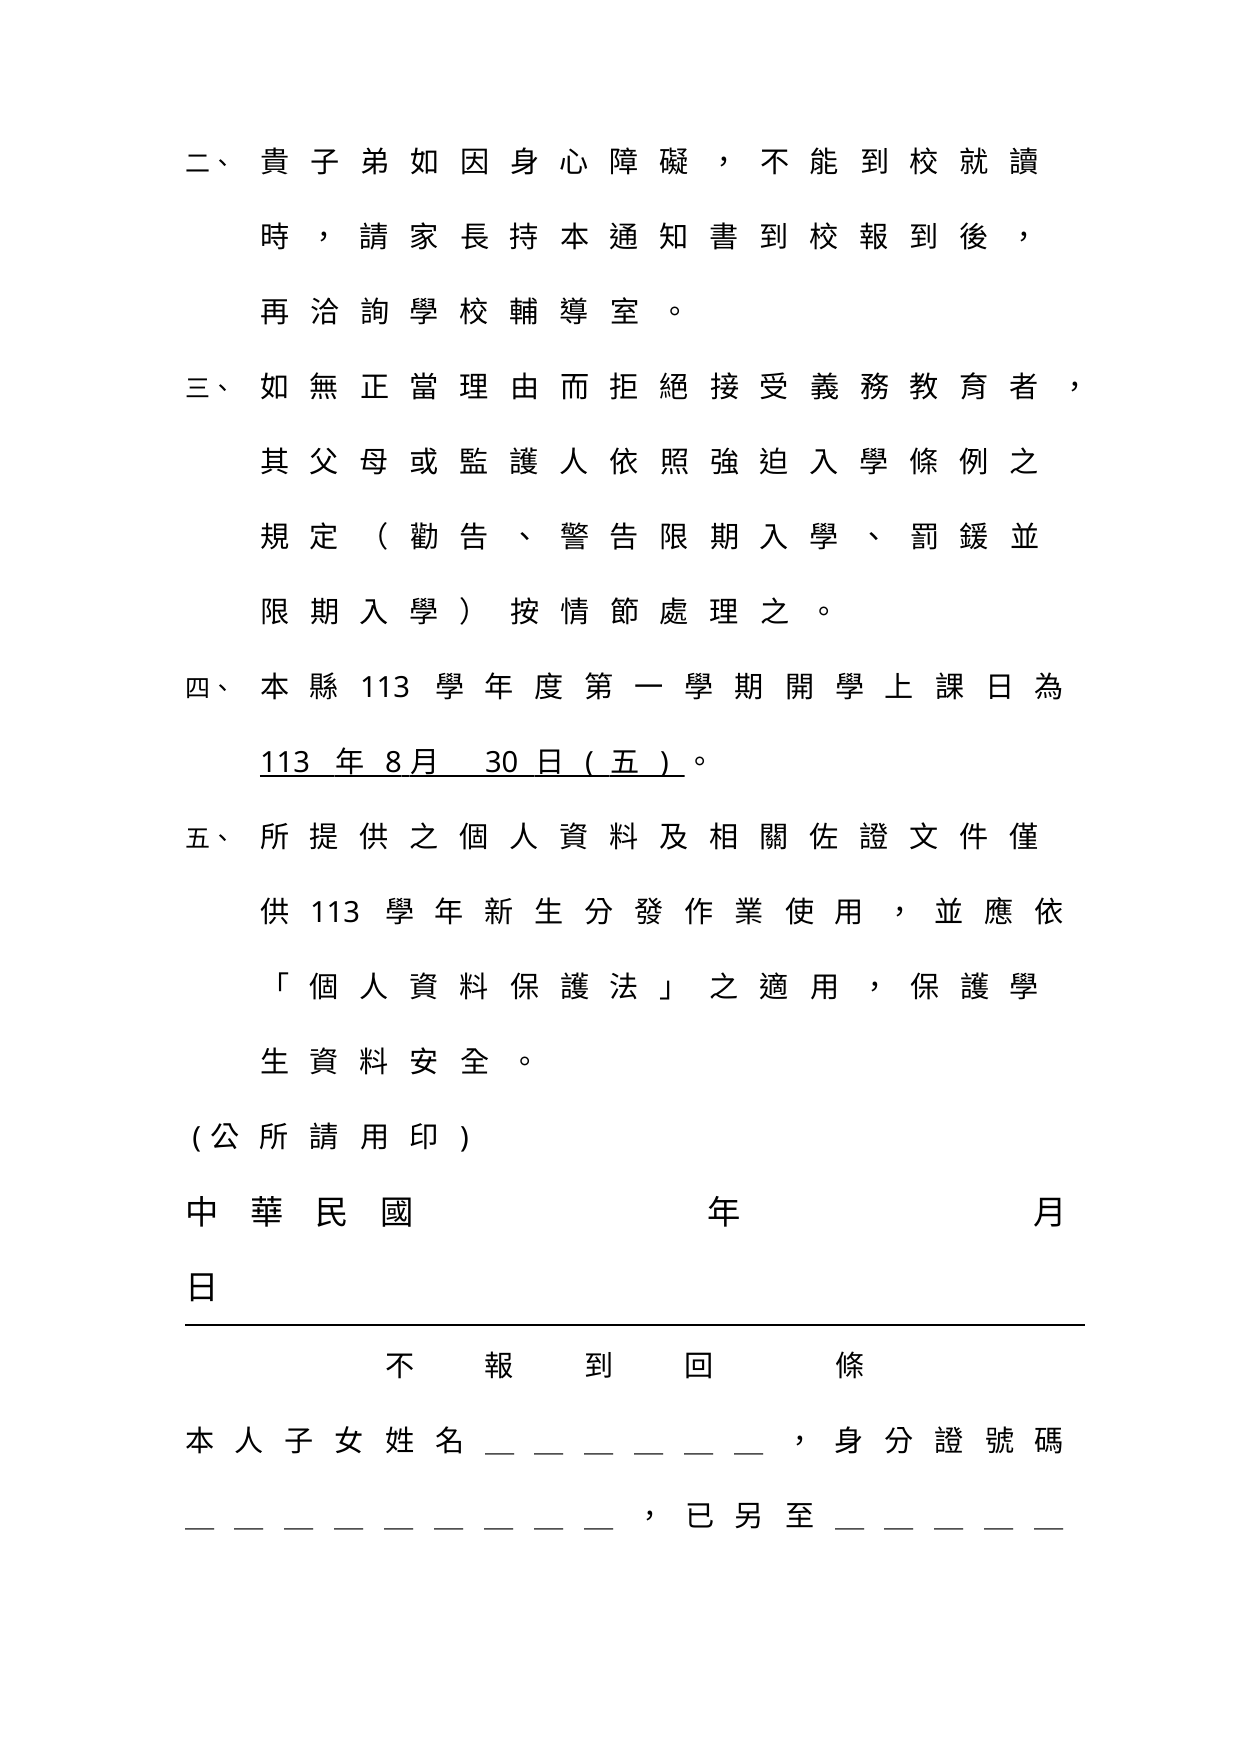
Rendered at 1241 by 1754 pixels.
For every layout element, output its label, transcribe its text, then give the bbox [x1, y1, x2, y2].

text 本人子女姓名＿＿＿＿＿＿，身分證號碼＿＿＿＿＿＿＿＿＿，已另至＿＿＿＿＿ [184, 1401, 1085, 1551]
text 不 報 到 回 條 [185, 1326, 1085, 1401]
list 貴子弟如因身心障礙，不能到校就讀時，請家長持本通知書到校報到後，再洽詢學校輔導室。 [185, 122, 1085, 347]
text 中華民國 年 月 日 [185, 1172, 1085, 1324]
text (公所請用印) [185, 1097, 1085, 1172]
list 本縣113學年度第一學期開學上課日為113年8月 30 日(五)。 [185, 647, 1085, 797]
list 所提供之個人資料及相關佐證文件僅供113學年新生分發作業使用，並應依「個人資料保護法」之適用，保護學生資料安全。 [185, 797, 1085, 1097]
list 如無正當理由而拒絕接受義務教育者，其父母或監護人依照強迫入學條例之規定（勸告、警告限期入學、罰鍰並限期入學）按情節處理之。 [185, 347, 1085, 647]
